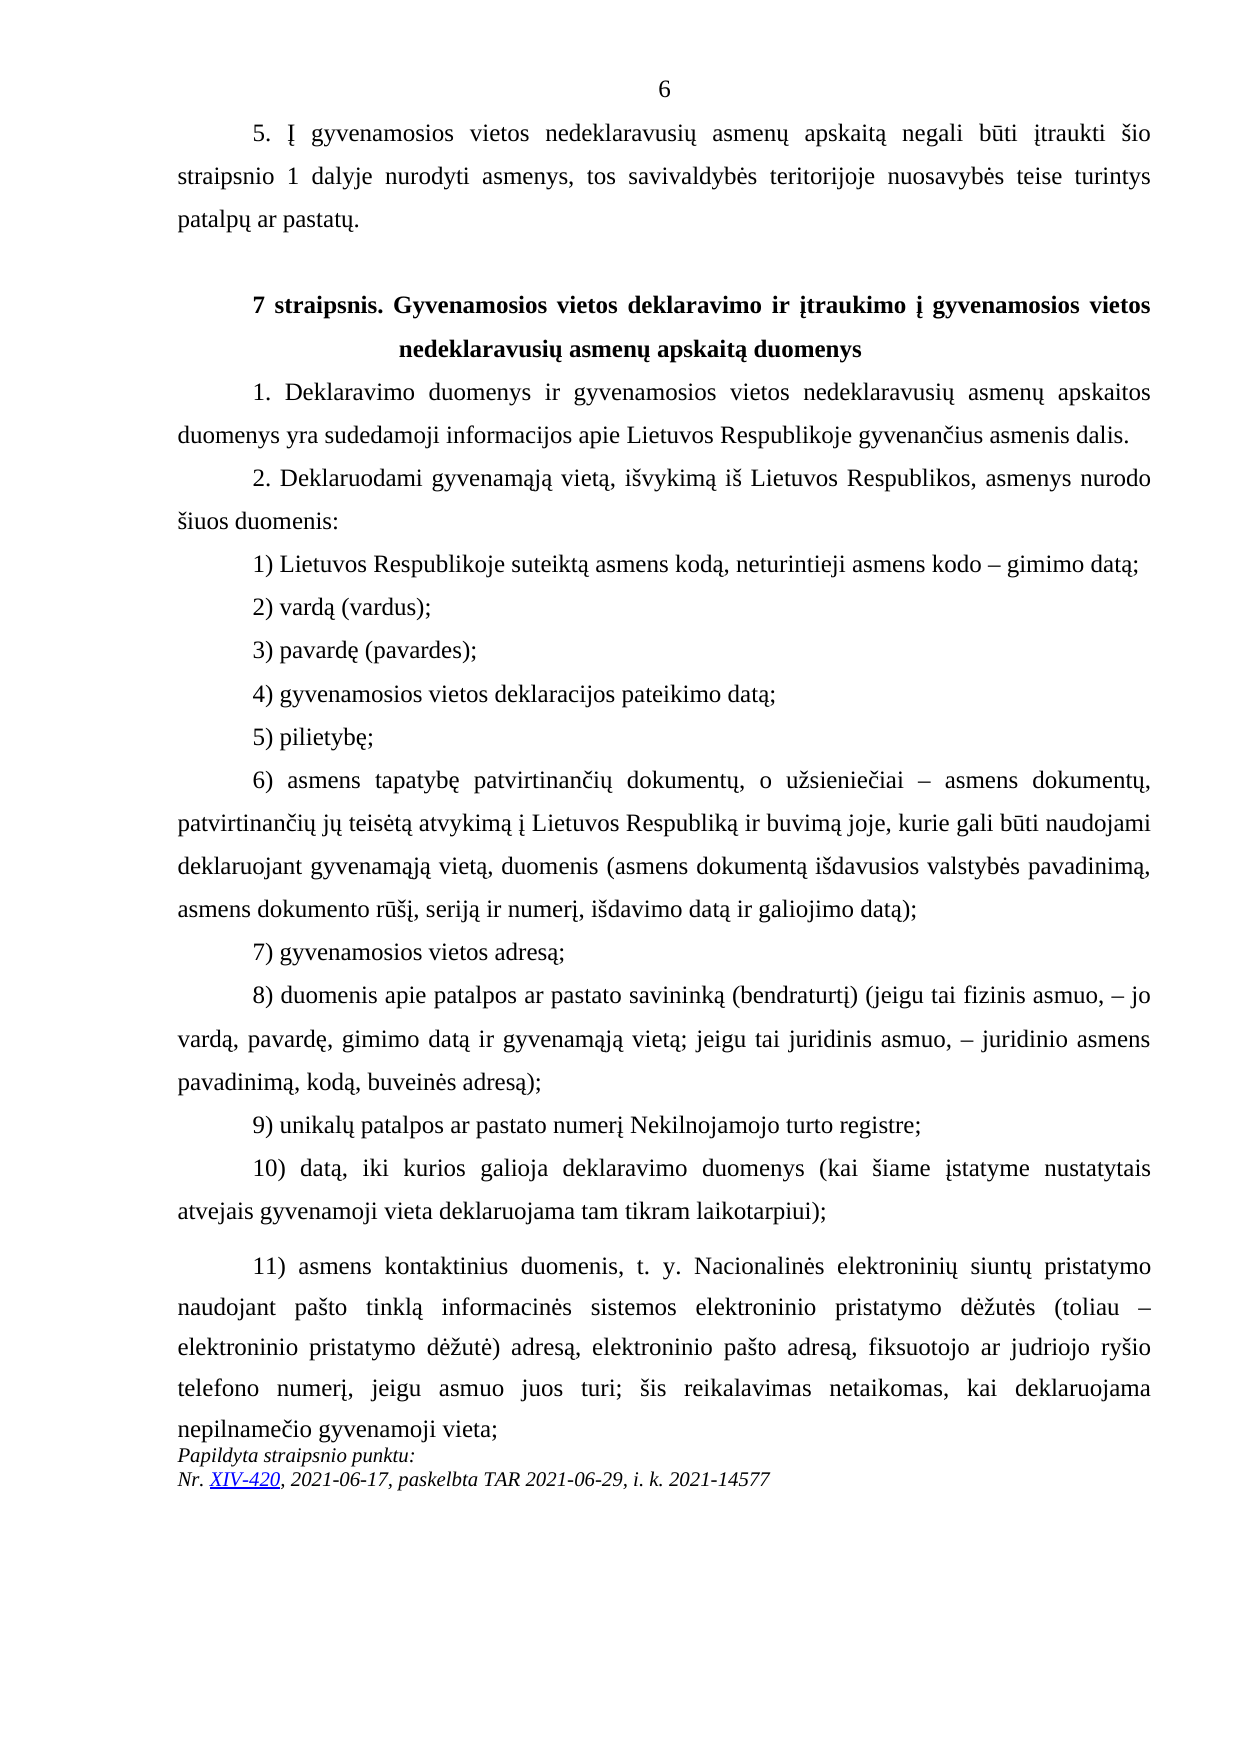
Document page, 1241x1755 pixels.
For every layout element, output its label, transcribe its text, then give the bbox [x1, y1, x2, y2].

text 8) duomenis apie patalpos ar pastato savininką (bendraturtį) (jeigu tai fizinis asmuo, – jo vardą, pavardę, gimimo datą ir gyvenamąją vietą; jeigu tai juridinis asmuo, – juridinio asmens pavadinimą, kodą, buveinės adresą); [177, 981, 1152, 1096]
text 1) Lietuvos Respublikoje suteiktą asmens kodą, neturintieji asmens kodo – gimimo datą; [177, 549, 1152, 578]
text 7) gyvenamosios vietos adresą; [177, 937, 1152, 966]
text Papildyta straipsnio punktu: [177, 1442, 1152, 1467]
text 9) unikalų patalpos ar pastato numerį Nekilnojamojo turto registre; [177, 1110, 1152, 1139]
text 3) pavardę (pavardes); [177, 636, 1152, 664]
text 7 straipsnis. Gyvenamosios vietos deklaravimo ir įtraukimo į gyvenamosios vietos nedeklaravusių asmenų apskaitą duomenys [252, 291, 1152, 362]
text 6) asmens tapatybę patvirtinančių dokumentų, o užsieniečiai – asmens dokumentų, patvirtinančių jų teisėtą atvykimą į Lietuvos Respubliką ir buvimą joje, kurie gali būti naudojami deklaruojant gyvenamąją vietą, duomenis (asmens dokumentą išdavusios valstybės pavadinimą, asmens dokumento rūšį, seriją ir numerį, išdavimo datą ir galiojimo datą); [177, 765, 1152, 923]
text 4) gyvenamosios vietos deklaracijos pateikimo datą; [177, 679, 1152, 707]
text 5) pilietybę; [177, 722, 1152, 751]
text 11) asmens kontaktinius duomenis, t. y. Nacionalinės elektroninių siuntų pristatymo naudojant pašto tinklą informacinės sistemos elektroninio pristatymo dėžutės (toliau – elektroninio pristatymo dėžutė) adresą, elektroninio pašto adresą, fiksuotojo ar judriojo ryšio telefono numerį, jeigu asmuo juos turi; šis reikalavimas netaikomas, kai deklaruojama nepilnamečio gyvenamoji vieta; [177, 1239, 1152, 1442]
text 2. Deklaruodami gyvenamąją vietą, išvykimą iš Lietuvos Respublikos, asmenys nurodo šiuos duomenis: [177, 463, 1152, 535]
text 10) datą, iki kurios galioja deklaravimo duomenys (kai šiame įstatyme nustatytais atvejais gyvenamoji vieta deklaruojama tam tikram laikotarpiui); [177, 1153, 1152, 1225]
text 1. Deklaravimo duomenys ir gyvenamosios vietos nedeklaravusių asmenų apskaitos duomenys yra sudedamoji informacijos apie Lietuvos Respublikoje gyvenančius asmenis dalis. [177, 377, 1152, 449]
text Nr. XIV-420, 2021-06-17, paskelbta TAR 2021-06-29, i. k. 2021-14577 [177, 1467, 1152, 1491]
text 2) vardą (vardus); [177, 592, 1152, 621]
text 5. Į gyvenamosios vietos nedeklaravusių asmenų apskaitą negali būti įtraukti šio straipsnio 1 dalyje nurodyti asmenys, tos savivaldybės teritorijoje nuosavybės teise turintys patalpų ar pastatų. [177, 118, 1152, 233]
